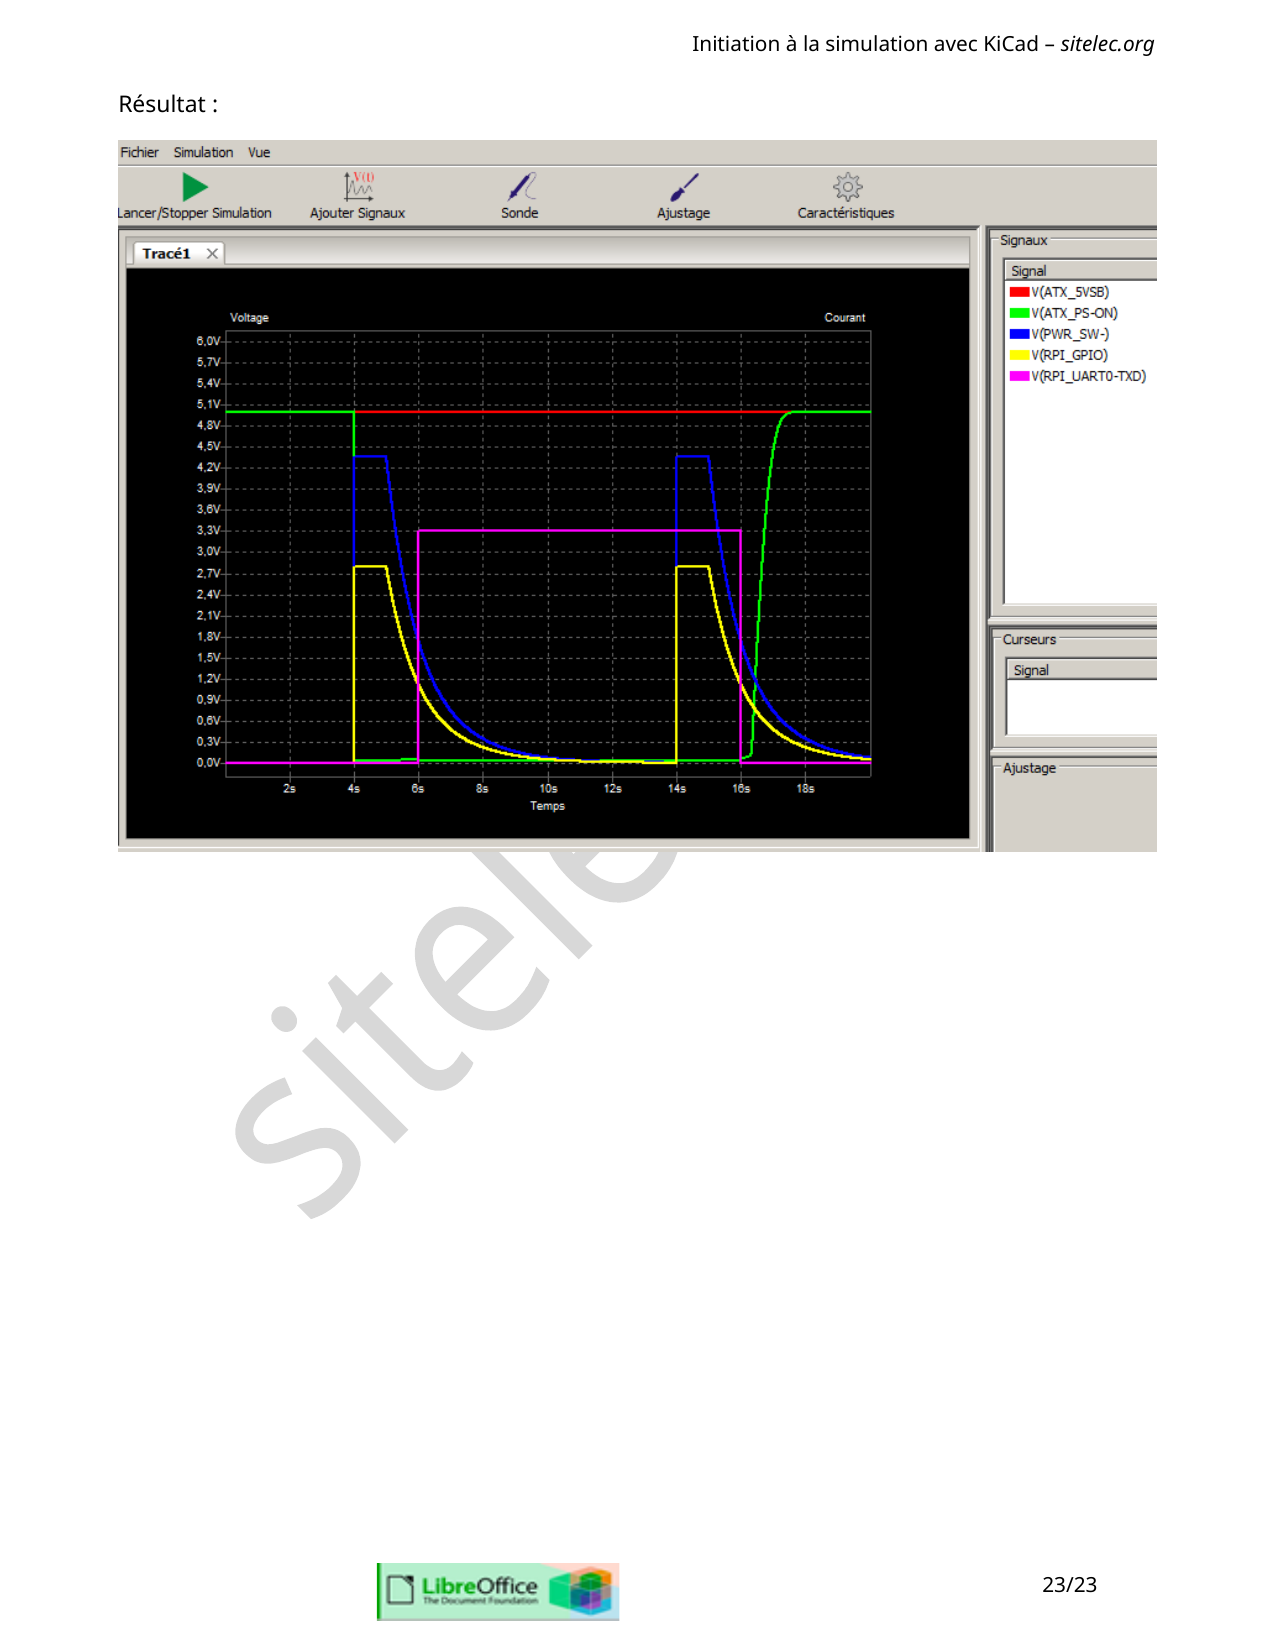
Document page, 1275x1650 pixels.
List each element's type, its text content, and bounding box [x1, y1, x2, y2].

text Résultat : [118, 88, 1157, 120]
picture [376, 1563, 620, 1621]
picture [118, 140, 1157, 852]
